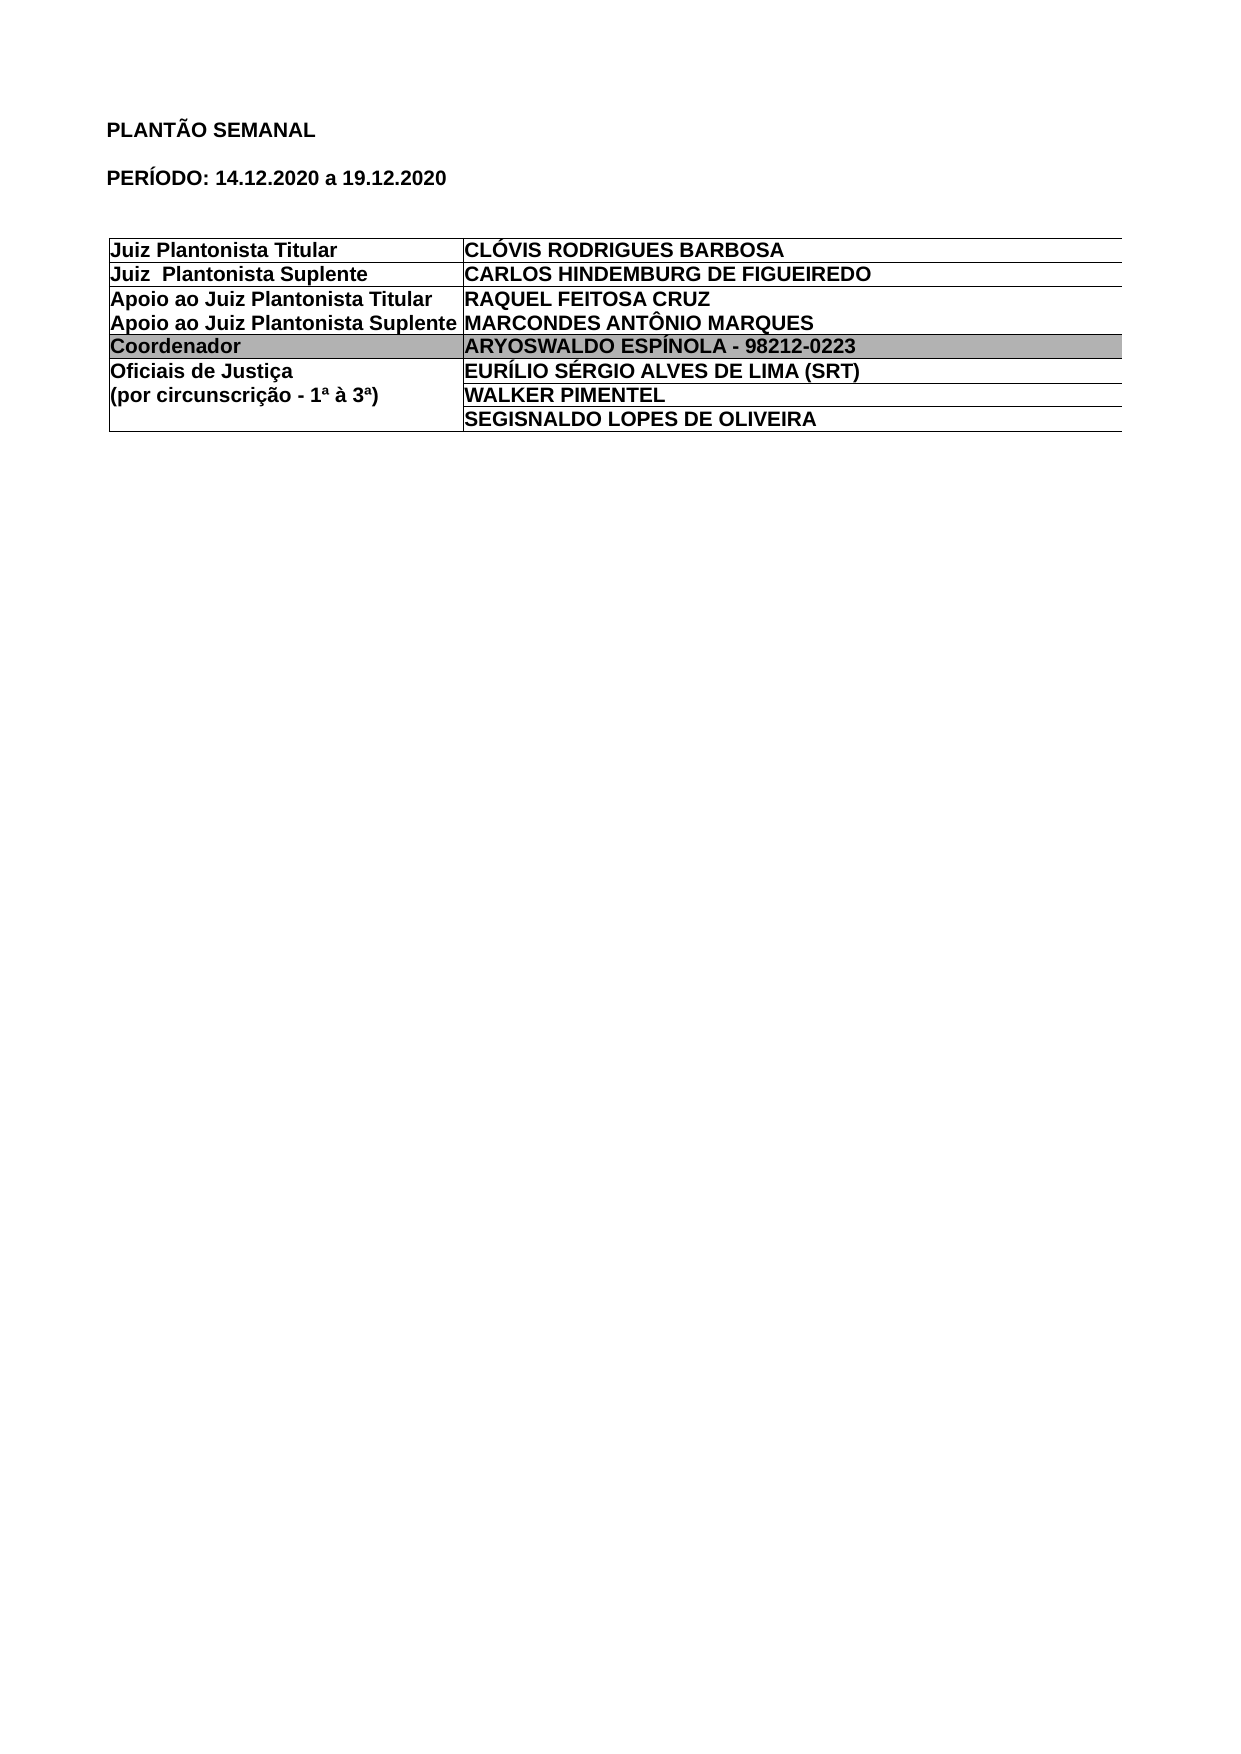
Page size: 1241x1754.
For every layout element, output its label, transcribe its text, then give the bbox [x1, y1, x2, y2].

table_cell Oficiais de Justiça (por circunscrição - 1ª à 3ª) [110, 359, 463, 431]
table_cell SEGISNALDO LOPES DE OLIVEIRA [464, 407, 1122, 431]
table_cell EURÍLIO SÉRGIO ALVES DE LIMA (SRT) [464, 359, 1122, 382]
table_cell Coordenador [110, 335, 463, 358]
table_cell ARYOSWALDO ESPÍNOLA - 98212-0223 [464, 335, 1122, 358]
table_header Juiz Plantonista Titular [110, 239, 463, 262]
table_cell Juiz Plantonista Suplente [110, 263, 463, 286]
table_cell RAQUEL FEITOSA CRUZ MARCONDES ANTÔNIO MARQUES [464, 287, 1122, 334]
text PLANTÃO SEMANAL [106, 118, 1122, 142]
text PERÍODO: 14.12.2020 a 19.12.2020 [106, 166, 1122, 190]
table_cell WALKER PIMENTEL [464, 384, 1122, 406]
table_cell Apoio ao Juiz Plantonista Titular Apoio ao Juiz Plantonista Suplente [110, 287, 463, 334]
table_cell CARLOS HINDEMBURG DE FIGUEIREDO [464, 263, 1122, 286]
table_header CLÓVIS RODRIGUES BARBOSA [464, 239, 1122, 262]
